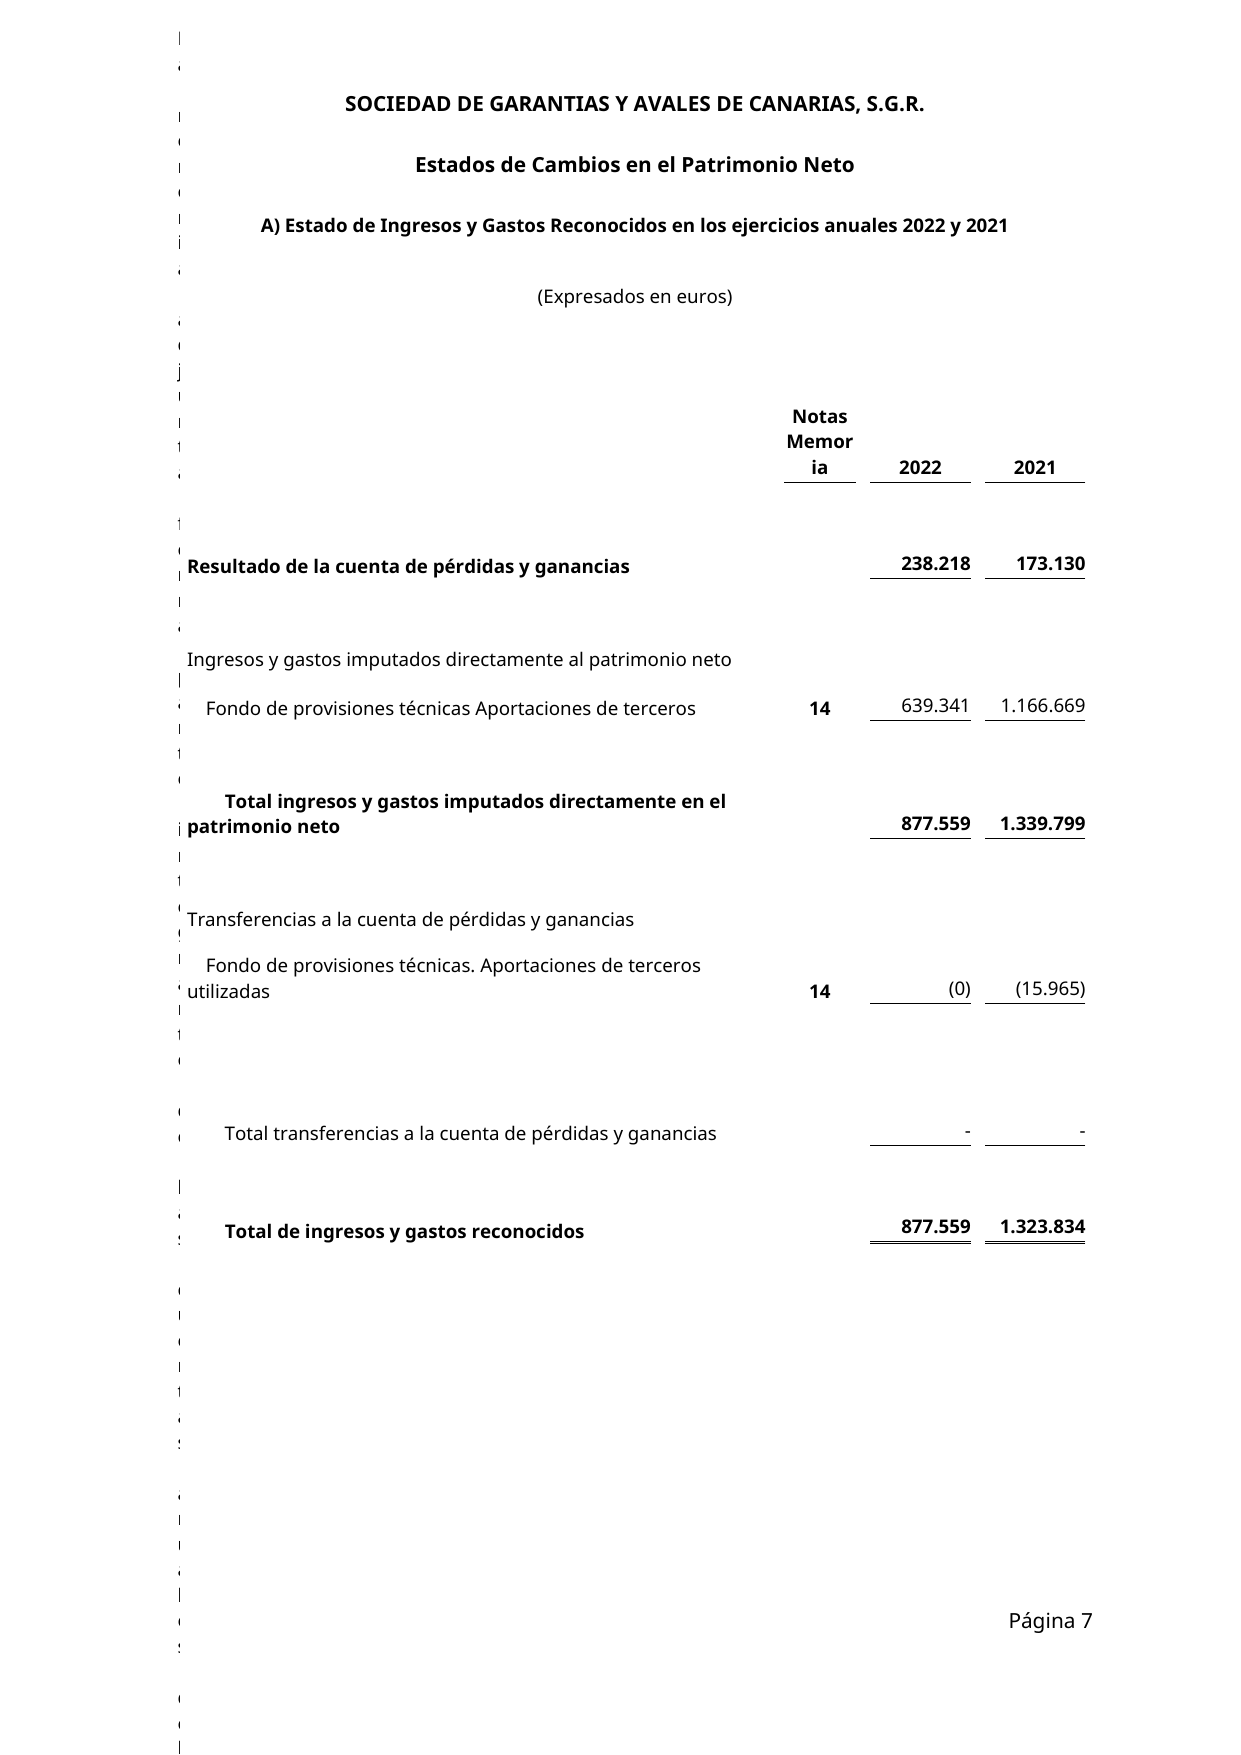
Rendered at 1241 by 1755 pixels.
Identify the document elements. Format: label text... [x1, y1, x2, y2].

table_cell Total de ingresos y gastos reconocidos [180, 1213, 777, 1265]
table_cell 1.166.669 [978, 693, 1093, 742]
table_cell Total transferencias a la cuenta de pérdidas y ganancias [180, 1118, 777, 1167]
table_cell [777, 600, 863, 646]
table_cell [978, 1071, 1093, 1117]
table_cell [180, 1025, 777, 1071]
table_cell [777, 1025, 863, 1071]
table_cell [863, 1167, 978, 1213]
table_cell (15.965) [978, 953, 1093, 1025]
table_cell - [978, 1118, 1093, 1167]
table_cell [863, 742, 978, 788]
table_cell [863, 600, 978, 646]
table_cell 238.218 [863, 550, 978, 600]
table_cell [978, 742, 1093, 788]
table_cell Fondo de provisiones técnicas. Aportaciones de terceros utilizadas [180, 953, 777, 1025]
table_cell 1.339.799 [978, 788, 1093, 860]
table_header [180, 403, 777, 504]
table_cell 1.323.834 [978, 1213, 1093, 1265]
table_cell [777, 1213, 863, 1265]
table_cell [777, 906, 863, 953]
table_cell Resultado de la cuenta de pérdidas y ganancias [180, 550, 777, 600]
table_cell [863, 906, 978, 953]
table_header 2021 [978, 403, 1093, 504]
table_cell [777, 1071, 863, 1117]
table_cell 877.559 [863, 788, 978, 860]
table_cell [777, 1118, 863, 1167]
table_cell [978, 646, 1093, 692]
table_cell [180, 742, 777, 788]
table_cell 877.559 [863, 1213, 978, 1265]
table_cell [978, 1025, 1093, 1071]
table_cell [777, 788, 863, 860]
table_cell [863, 1071, 978, 1117]
table_cell - [863, 1118, 978, 1167]
table_header 2022 [863, 403, 978, 504]
table_cell [978, 860, 1093, 906]
table_cell 639.341 [863, 693, 978, 742]
table_cell [777, 646, 863, 692]
table_cell [863, 1025, 978, 1071]
table_cell [180, 600, 777, 646]
table_cell 14 [777, 953, 863, 1025]
table_cell [777, 504, 863, 550]
table_cell Transferencias a la cuenta de pérdidas y ganancias [180, 906, 777, 953]
table_cell Fondo de provisiones técnicas Aportaciones de terceros [180, 693, 777, 742]
table_cell [777, 1167, 863, 1213]
table_cell [180, 1167, 777, 1213]
table_cell [180, 1071, 777, 1117]
table_cell [777, 550, 863, 600]
table_header Notas Memoria [777, 403, 863, 504]
table_cell [180, 504, 777, 550]
table_cell [978, 1167, 1093, 1213]
table_cell [863, 504, 978, 550]
table_cell Total ingresos y gastos imputados directamente en el patrimonio neto [180, 788, 777, 860]
table_cell [863, 860, 978, 906]
table_cell 173.130 [978, 550, 1093, 600]
table_cell [777, 742, 863, 788]
table_cell 14 [777, 693, 863, 742]
table_cell [978, 906, 1093, 953]
table_cell [863, 646, 978, 692]
table_cell Ingresos y gastos imputados directamente al patrimonio neto [180, 646, 777, 692]
table_cell (0) [863, 953, 978, 1025]
table_cell [180, 860, 777, 906]
table_cell [978, 504, 1093, 550]
table_cell [978, 600, 1093, 646]
table_cell [777, 860, 863, 906]
